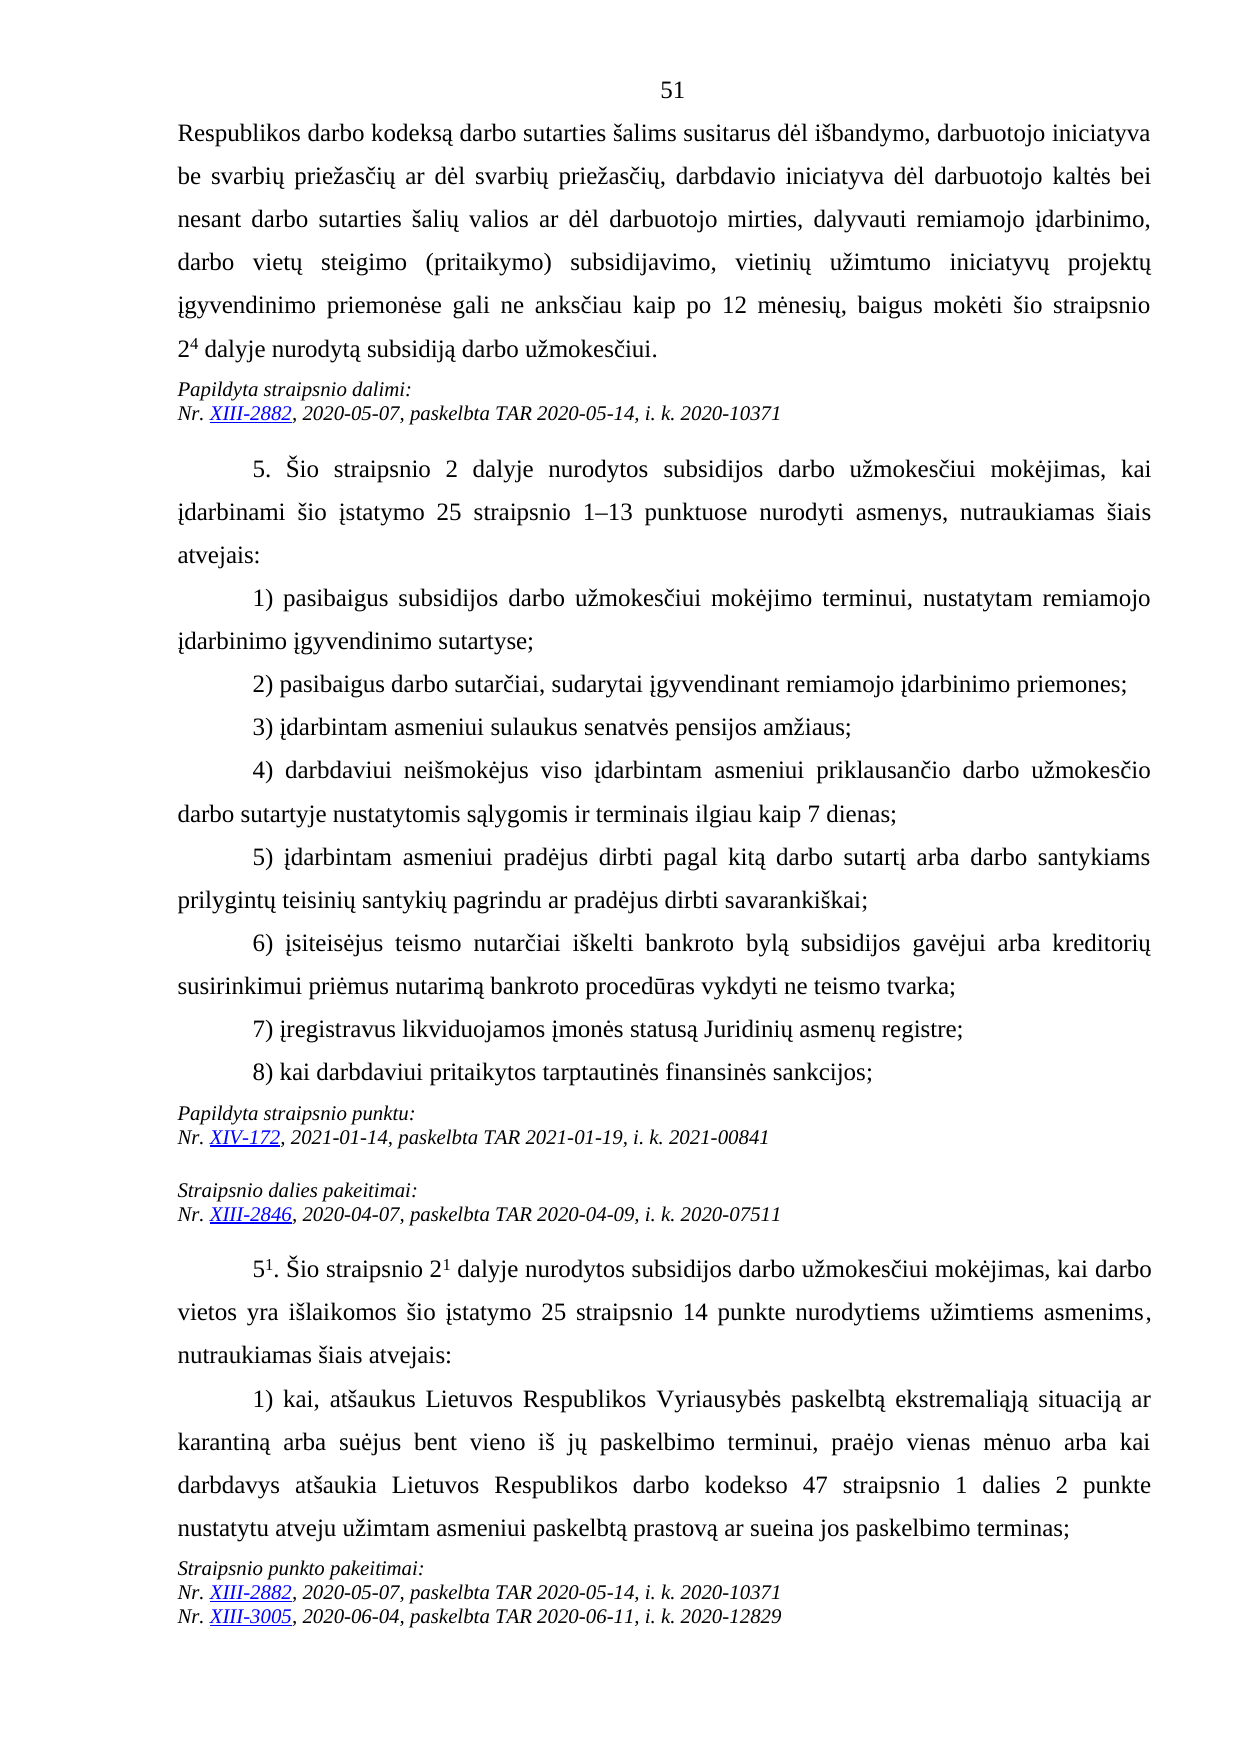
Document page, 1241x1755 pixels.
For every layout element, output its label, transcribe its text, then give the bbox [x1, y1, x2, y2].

text Nr. XIII-2882, 2020-05-07, paskelbta TAR 2020-05-14, i. k. 2020-10371 [177, 401, 1152, 425]
text 1) pasibaigus subsidijos darbo užmokesčiui mokėjimo terminui, nustatytam remiamojo įdarbinimo įgyvendinimo sutartyse; [177, 583, 1152, 655]
text 4) darbdaviui neišmokėjus viso įdarbintam asmeniui priklausančio darbo užmokesčio darbo sutartyje nustatytomis sąlygomis ir terminais ilgiau kaip 7 dienas; [177, 756, 1152, 827]
text 2) pasibaigus darbo sutarčiai, sudarytai įgyvendinant remiamojo įdarbinimo priemones; [177, 669, 1152, 698]
text Nr. XIII-3005, 2020-06-04, paskelbta TAR 2020-06-11, i. k. 2020-12829 [177, 1604, 1152, 1628]
text Papildyta straipsnio punktu: [177, 1101, 1152, 1125]
text 3) įdarbintam asmeniui sulaukus senatvės pensijos amžiaus; [177, 712, 1152, 741]
text 5) įdarbintam asmeniui pradėjus dirbti pagal kitą darbo sutartį arba darbo santykiams prilygintų teisinių santykių pagrindu ar pradėjus dirbti savarankiškai; [177, 842, 1152, 914]
text Papildyta straipsnio dalimi: [177, 377, 1152, 401]
text Nr. XIII-2846, 2020-04-07, paskelbta TAR 2020-04-09, i. k. 2020-07511 [177, 1202, 1152, 1226]
text Nr. XIII-2882, 2020-05-07, paskelbta TAR 2020-05-14, i. k. 2020-10371 [177, 1580, 1152, 1604]
text 51. Šio straipsnio 21 dalyje nurodytos subsidijos darbo užmokesčiui mokėjimas, kai darbo vietos yra išlaikomos šio įstatymo 25 straipsnio 14 punkte nurodytiems užimtiems asmenims, nutraukiamas šiais atvejais: [177, 1254, 1152, 1369]
text Nr. XIV-172, 2021-01-14, paskelbta TAR 2021-01-19, i. k. 2021-00841 [177, 1125, 1152, 1149]
text 8) kai darbdaviui pritaikytos tarptautinės finansinės sankcijos; [177, 1057, 1152, 1086]
text 1) kai, atšaukus Lietuvos Respublikos Vyriausybės paskelbtą ekstremaliąją situaciją ar karantiną arba suėjus bent vieno iš jų paskelbimo terminui, praėjo vienas mėnuo arba kai darbdavys atšaukia Lietuvos Respublikos darbo kodekso 47 straipsnio 1 dalies 2 punkte nustatytu atveju užimtam asmeniui paskelbtą prastovą ar sueina jos paskelbimo terminas; [177, 1384, 1152, 1542]
text 7) įregistravus likviduojamos įmonės statusą Juridinių asmenų registre; [177, 1014, 1152, 1043]
text 6) įsiteisėjus teismo nutarčiai iškelti bankroto bylą subsidijos gavėjui arba kreditorių susirinkimui priėmus nutarimą bankroto procedūras vykdyti ne teismo tvarka; [177, 928, 1152, 1000]
text Straipsnio punkto pakeitimai: [177, 1556, 1152, 1580]
text Respublikos darbo kodeksą darbo sutarties šalims susitarus dėl išbandymo, darbuotojo iniciatyva be svarbių priežasčių ar dėl svarbių priežasčių, darbdavio iniciatyva dėl darbuotojo kaltės bei nesant darbo sutarties šalių valios ar dėl darbuotojo mirties, dalyvauti remiamojo įdarbinimo, darbo vietų steigimo (pritaikymo) subsidijavimo, vietinių užimtumo iniciatyvų projektų įgyvendinimo priemonėse gali ne anksčiau kaip po 12 mėnesių, baigus mokėti šio straipsnio 24 dalyje nurodytą subsidiją darbo užmokesčiui. [177, 118, 1152, 362]
text Straipsnio dalies pakeitimai: [177, 1177, 1152, 1202]
text 5. Šio straipsnio 2 dalyje nurodytos subsidijos darbo užmokesčiui mokėjimas, kai įdarbinami šio įstatymo 25 straipsnio 1–13 punktuose nurodyti asmenys, nutraukiamas šiais atvejais: [177, 454, 1152, 569]
